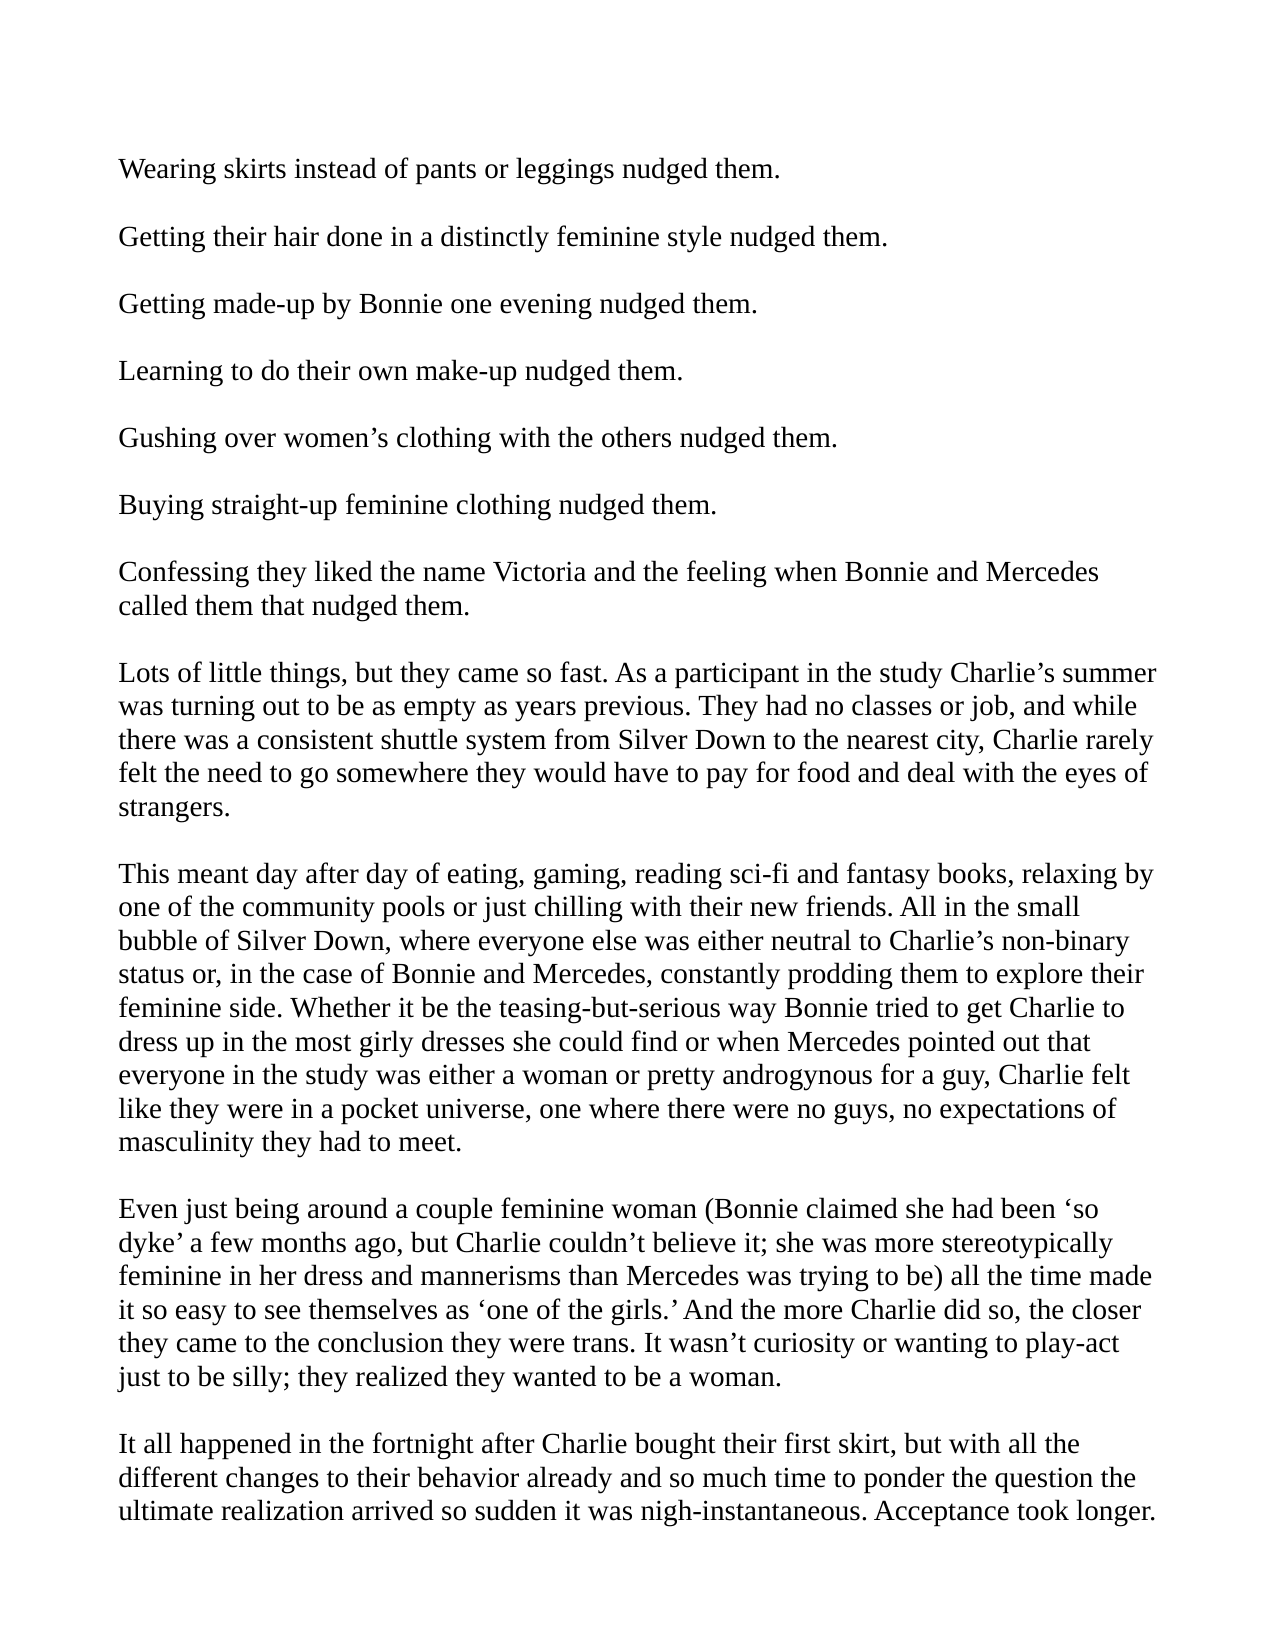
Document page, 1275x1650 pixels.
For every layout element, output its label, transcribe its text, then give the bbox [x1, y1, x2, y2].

text Getting their hair done in a distinctly feminine style nudged them. [118, 219, 1157, 252]
text It all happened in the fortnight after Charlie bought their first skirt, but with all the different changes to their behavior already and so much time to ponder the question the ultimate realization arrived so sudden it was nigh-instantaneous. Acceptance took longer. [118, 1426, 1157, 1527]
text Gushing over women’s clothing with the others nudged them. [118, 420, 1157, 453]
text Confessing they liked the name Victoria and the feeling when Bonnie and Mercedes called them that nudged them. [118, 554, 1157, 621]
text Buying straight-up feminine clothing nudged them. [118, 487, 1157, 521]
text Even just being around a couple feminine woman (Bonnie claimed she had been ‘so dyke’ a few months ago, but Charlie couldn’t believe it; she was more stereotypically feminine in her dress and mannerisms than Mercedes was trying to be) all the time made it so easy to see themselves as ‘one of the girls.’ And the more Charlie did so, the closer they came to the conclusion they were trans. It wasn’t curiosity or wanting to play-act just to be silly; they realized they wanted to be a woman. [118, 1191, 1157, 1393]
text Lots of little things, but they came so fast. As a participant in the study Charlie’s summer was turning out to be as empty as years previous. They had no classes or job, and while there was a consistent shuttle system from Silver Down to the nearest city, Charlie rarely felt the need to go somewhere they would have to pay for food and deal with the eyes of strangers. [118, 655, 1157, 822]
text Learning to do their own make-up nudged them. [118, 353, 1157, 386]
text This meant day after day of eating, gaming, reading sci-fi and fantasy books, relaxing by one of the community pools or just chilling with their new friends. All in the small bubble of Silver Down, where everyone else was either neutral to Charlie’s non-binary status or, in the case of Bonnie and Mercedes, constantly prodding them to explore their feminine side. Whether it be the teasing-but-serious way Bonnie tried to get Charlie to dress up in the most girly dresses she could find or when Mercedes pointed out that everyone in the study was either a woman or pretty androgynous for a guy, Charlie felt like they were in a pocket universe, one where there were no guys, no expectations of masculinity they had to meet. [118, 856, 1157, 1158]
text Getting made-up by Bonnie one evening nudged them. [118, 286, 1157, 319]
text Wearing skirts instead of pants or leggings nudged them. [118, 152, 1157, 185]
